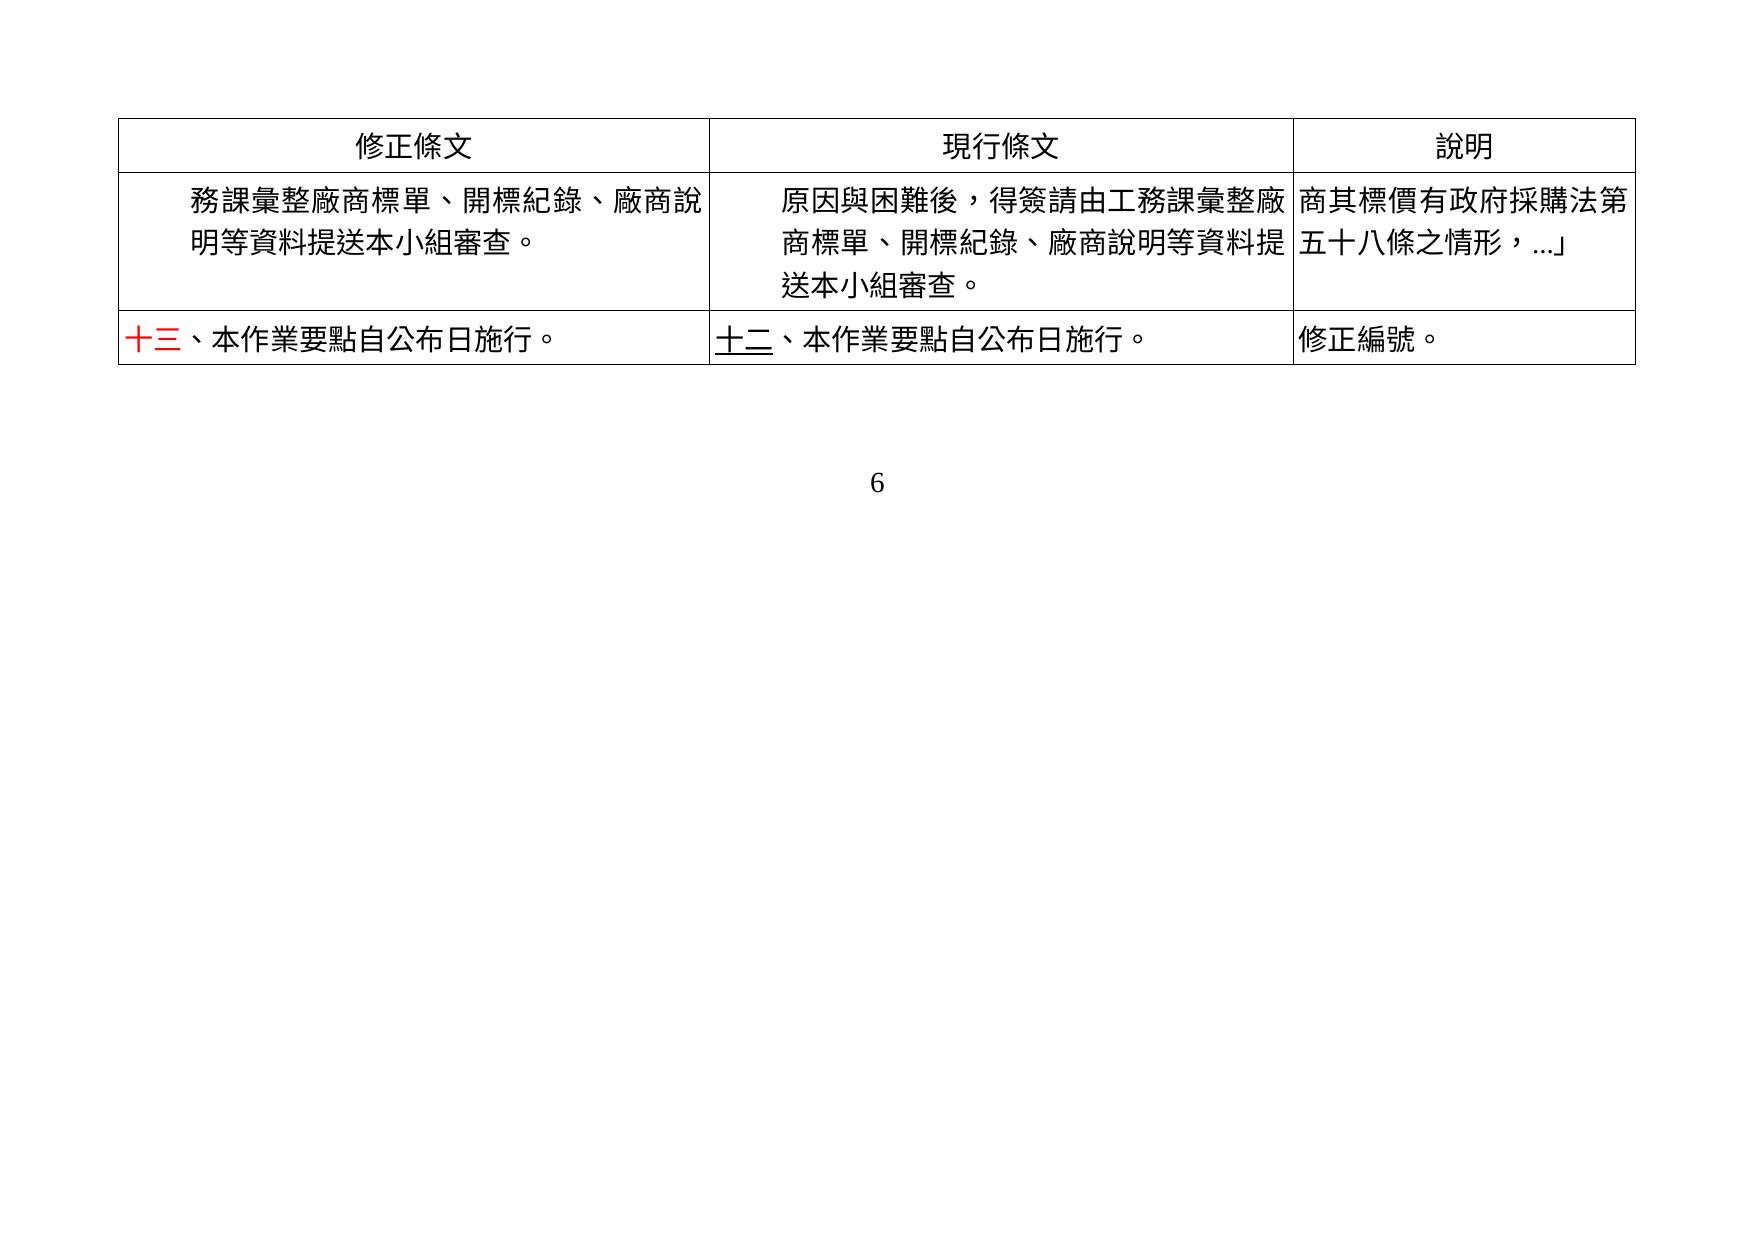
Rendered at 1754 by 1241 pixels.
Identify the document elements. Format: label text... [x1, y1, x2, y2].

text 5 [118, 465, 1636, 498]
table_cell 商其標價有政府採購法第五十八條之情形，...」 [1294, 173, 1635, 310]
table_cell 十三、本作業要點自公布日施行。 [119, 311, 709, 364]
table_header 修正條文 [119, 119, 709, 172]
table_cell 務課彙整廠商標單、開標紀錄、廠商說明等資料提送本小組審查。 [119, 173, 709, 310]
table_header 現行條文 [710, 119, 1293, 172]
table_cell 原因與困難後，得簽請由工務課彙整廠商標單、開標紀錄、廠商說明等資料提送本小組審查。 [710, 173, 1293, 310]
table_cell 十二、本作業要點自公布日施行。 [710, 311, 1293, 364]
table_cell 修正編號。 [1294, 311, 1635, 364]
table_header 說明 [1294, 119, 1635, 172]
